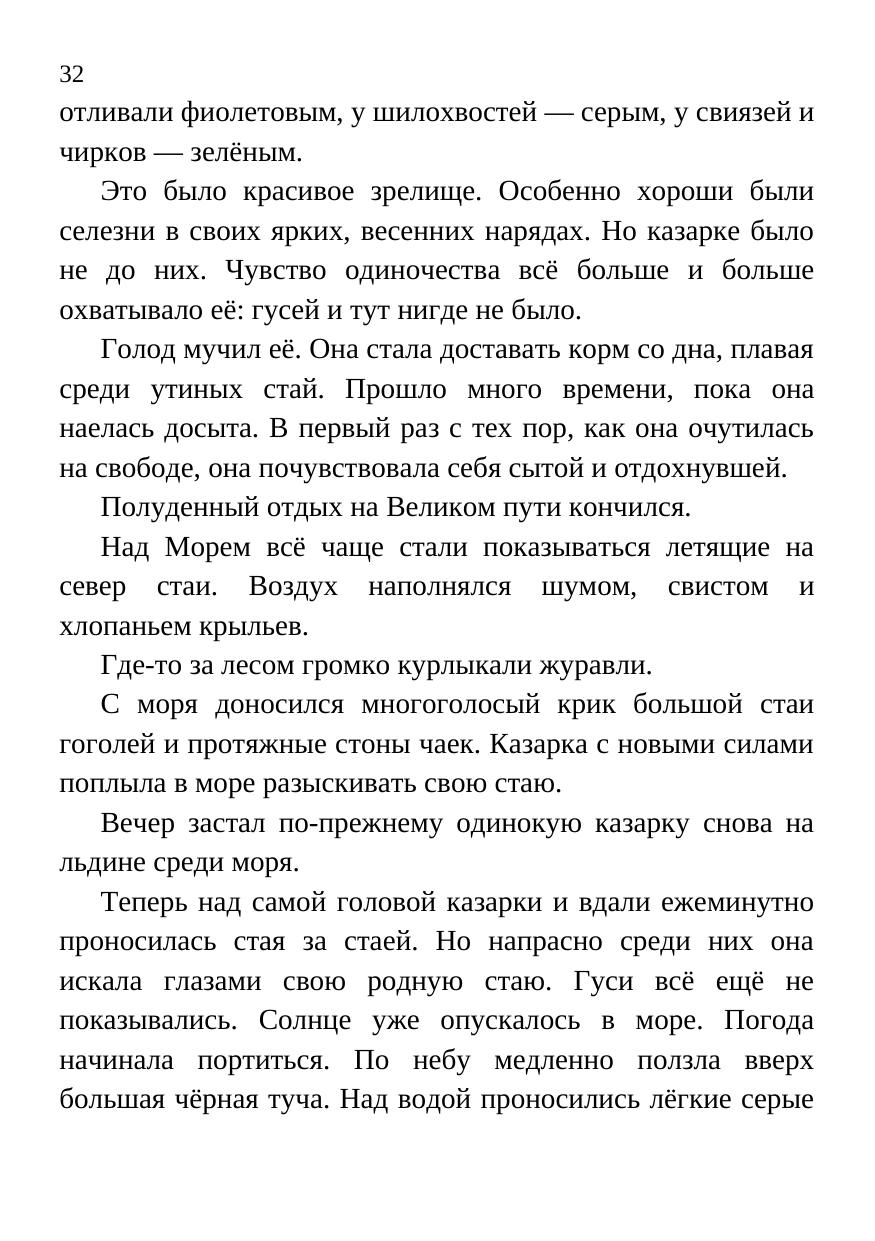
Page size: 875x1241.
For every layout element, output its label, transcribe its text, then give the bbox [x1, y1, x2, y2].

text Это было красивое зрелище. Особенно хороши были селезни в своих ярких, весенних нарядах. Но казарке было не до них. Чувство одиночества всё больше и больше охватывало её: гусей и тут нигде не было. [59, 173, 815, 325]
text Где-то за лесом громко курлыкали журавли. [59, 647, 815, 681]
text Над Морем всё чаще стали показываться летящие на север стаи. Воздух наполнялся шумом, свистом и хлопаньем крыльев. [59, 529, 815, 641]
text Теперь над самой головой казарки и вдали ежеминутно проносилась стая за стаей. Но напрасно среди них она искала глазами свою родную стаю. Гуси всё ещё не показывались. Солнце уже опускалось в море. Погода начинала портиться. По небу медленно ползла вверх большая чёрная туча. Над водой проносились лёгкие серые [59, 884, 815, 1115]
text Голод мучил её. Она стала доставать корм со дна, плавая среди утиных стай. Прошло много времени, пока она наелась досыта. В первый раз с тех пор, как она очутилась на свободе, она почувствовала себя сытой и отдохнувшей. [59, 331, 815, 483]
text отливали фиолетовым, у шилохвостей — серым, у свиязей и чирков — зелёным. [59, 94, 815, 167]
text Полуденный отдых на Великом пути кончился. [59, 489, 815, 523]
text С моря доносился многоголосый крик большой стаи гоголей и протяжные стоны чаек. Казарка с новыми силами поплыла в море разыскивать свою стаю. [59, 687, 815, 799]
text Вечер застал по-прежнему одинокую казарку снова на льдине среди моря. [59, 805, 815, 878]
